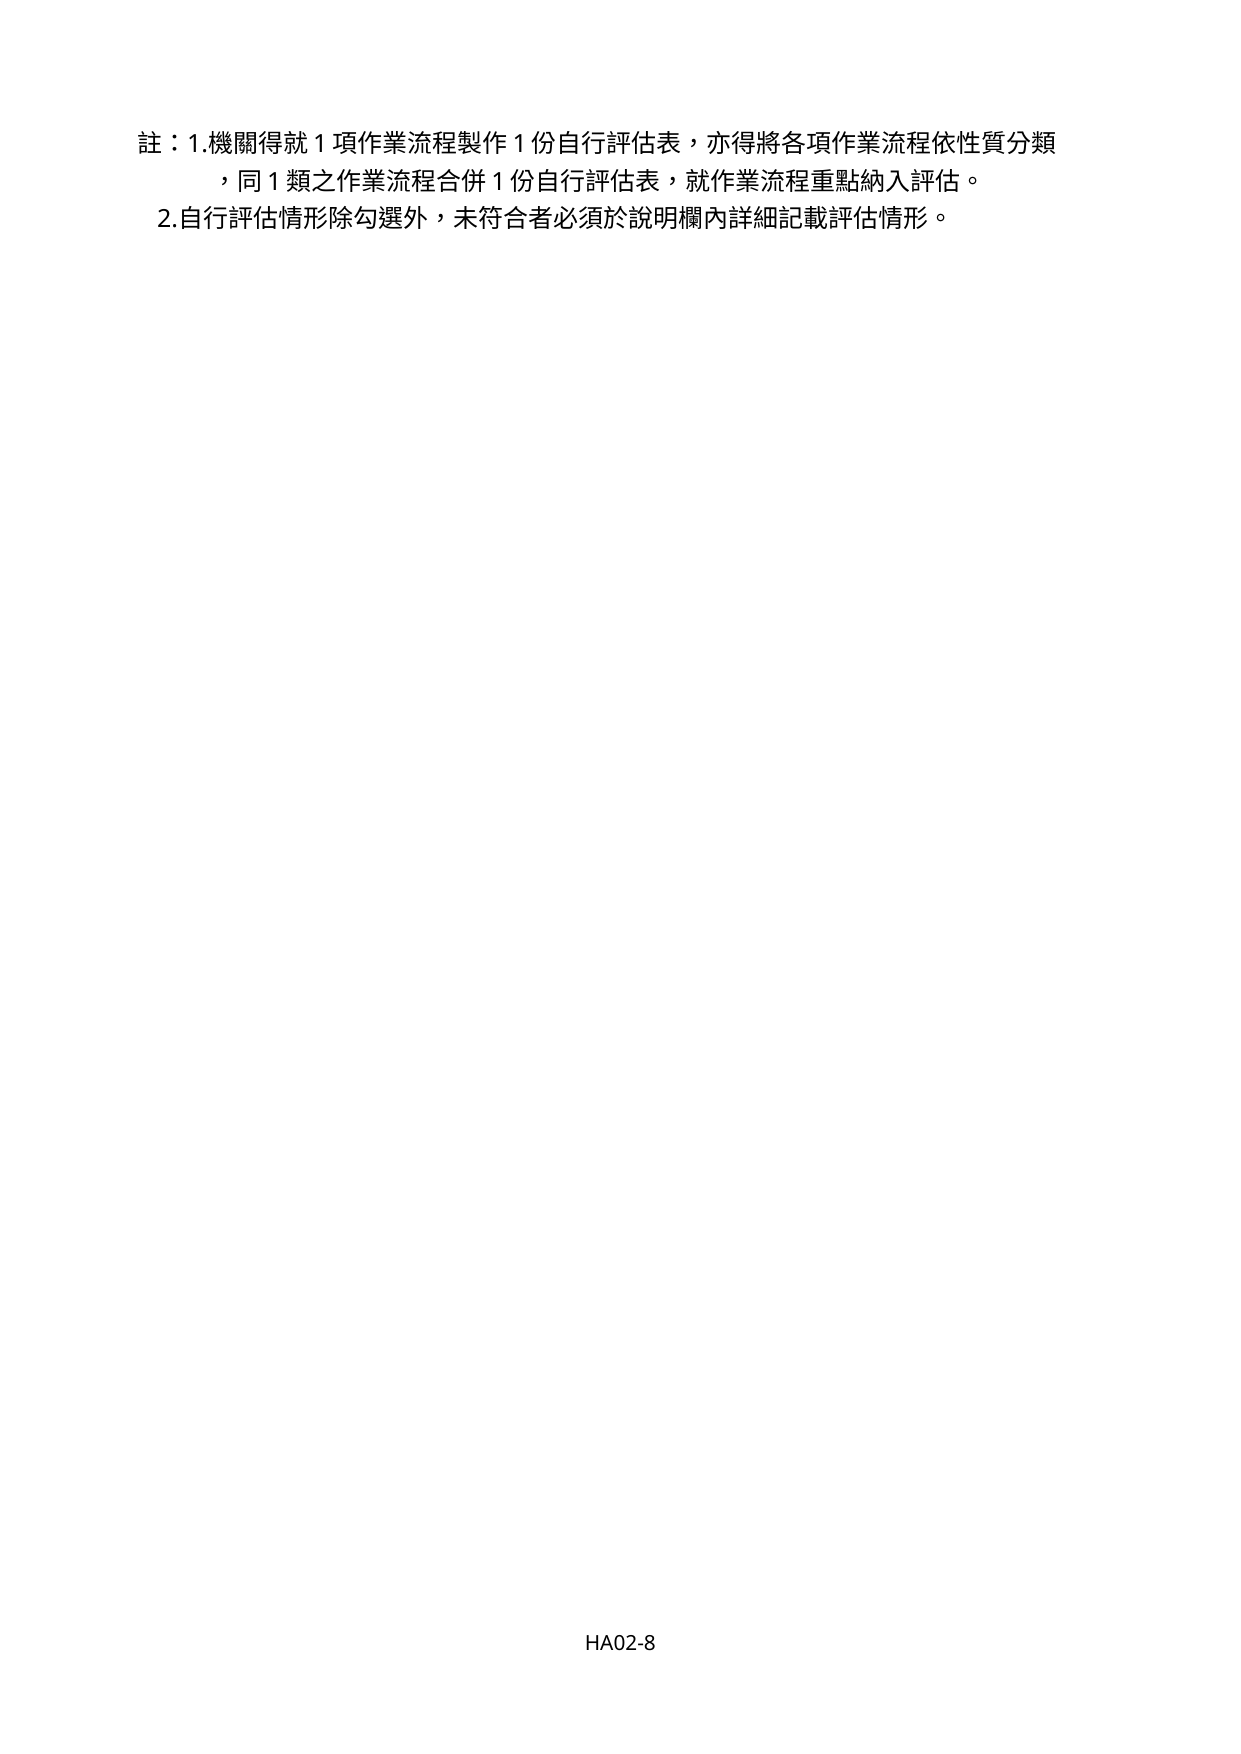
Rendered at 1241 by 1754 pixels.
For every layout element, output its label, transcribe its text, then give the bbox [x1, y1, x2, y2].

text ，同1類之作業流程合併1份自行評估表，就作業流程重點納入評估。 [206, 160, 1122, 198]
text 註：1.機關得就1項作業流程製作1份自行評估表，亦得將各項作業流程依性質分類 [137, 123, 1122, 160]
text 2.自行評估情形除勾選外，未符合者必須於說明欄內詳細記載評估情形。 [118, 198, 1122, 235]
